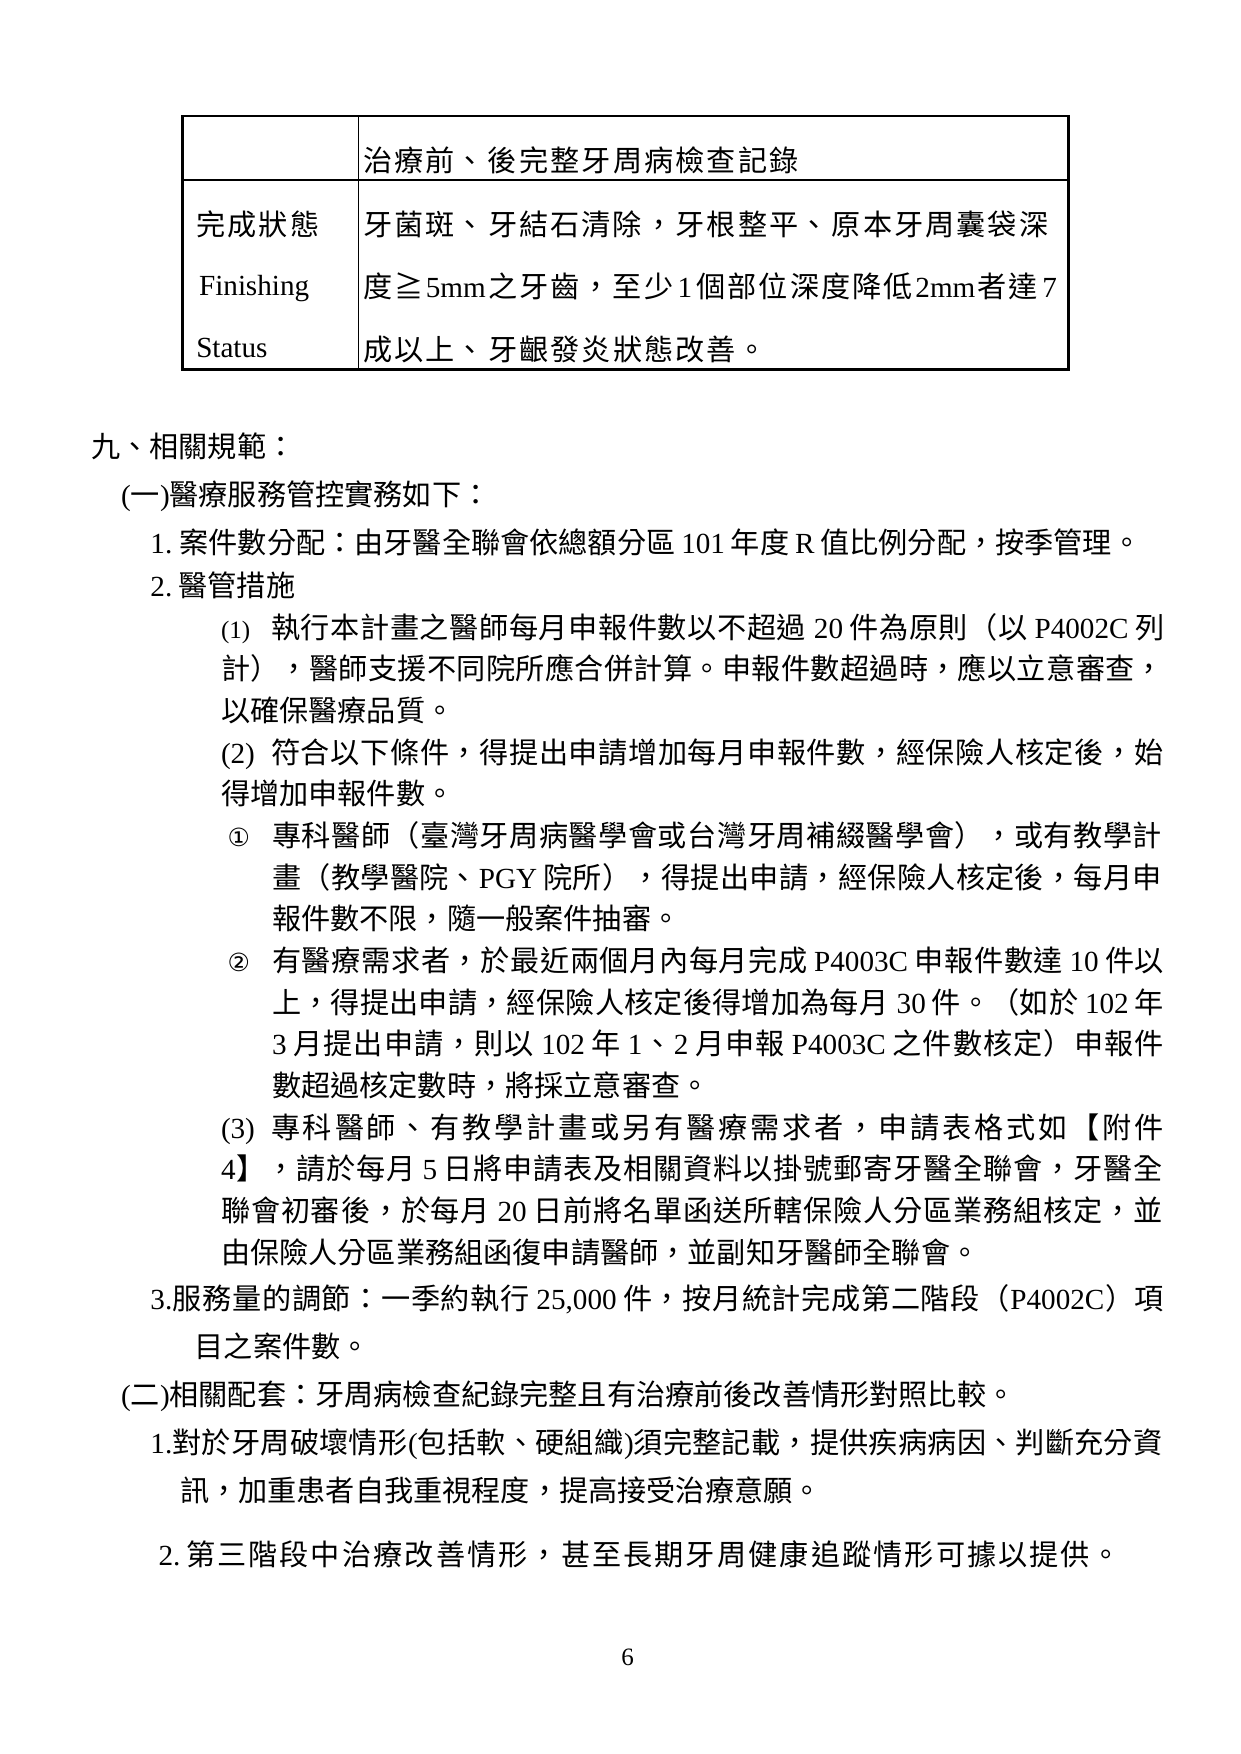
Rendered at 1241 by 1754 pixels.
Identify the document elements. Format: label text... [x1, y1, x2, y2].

list 專科醫師、有教學計畫或另有醫療需求者，申請表格式如【附件4】，請於每月5日將申請表及相關資料以掛號郵寄牙醫全聯會，牙醫全聯會初審後，於每月20日前將名單函送所轄保險人分區業務組核定，並由保險人分區業務組函復申請醫師，並副知牙醫師全聯會。 [221, 1105, 1164, 1271]
table_cell 治療前、後完整牙周病檢查記錄 [359, 117, 1067, 179]
table_cell 完成狀態 Finishing Status [184, 181, 358, 368]
text 2. 醫管措施 [150, 563, 1164, 605]
list 執行本計畫之醫師每月申報件數以不超過20件為原則（以P4002C列計），醫師支援不同院所應合併計算。申報件數超過時，應以立意審查，以確保醫療品質。 [221, 605, 1164, 730]
list 專科醫師（臺灣牙周病醫學會或台灣牙周補綴醫學會），或有教學計畫（教學醫院、PGY院所），得提出申請，經保險人核定後，每月申報件數不限，隨一般案件抽審。 [227, 813, 1164, 938]
text 九、相關規範： [91, 419, 1164, 467]
text 1. 案件數分配：由牙醫全聯會依總額分區101年度R值比例分配，按季管理。 [150, 515, 1164, 563]
list 有醫療需求者，於最近兩個月內每月完成P4003C申報件數達10件以上，得提出申請，經保險人核定後得增加為每月30件。（如於102年3月提出申請，則以102年1、2月申報P4003C之件數核定）申報件數超過核定數時，將採立意審查。 [227, 938, 1164, 1105]
text 1.對於牙周破壞情形(包括軟、硬組織)須完整記載，提供疾病病因、判斷充分資訊，加重患者自我重視程度，提高接受治療意願。 [150, 1415, 1164, 1511]
table_cell 牙菌斑、牙結石清除，牙根整平、原本牙周囊袋深度≧5mm之牙齒，至少1個部位深度降低2mm者達7成以上、牙齦發炎狀態改善。 [359, 181, 1067, 368]
text 2.第三階段中治療改善情形，甚至長期牙周健康追蹤情形可據以提供。 [150, 1511, 1164, 1573]
text 3.服務量的調節：一季約執行25,000件，按月統計完成第二階段（P4002C）項目之案件數。 [150, 1271, 1164, 1367]
text (二)相關配套：牙周病檢查紀錄完整且有治療前後改善情形對照比較。 [121, 1367, 1164, 1415]
text (一)醫療服務管控實務如下： [121, 467, 1164, 515]
list 符合以下條件，得提出申請增加每月申報件數，經保險人核定後，始得增加申報件數。 [221, 730, 1164, 813]
table_cell [184, 117, 358, 179]
